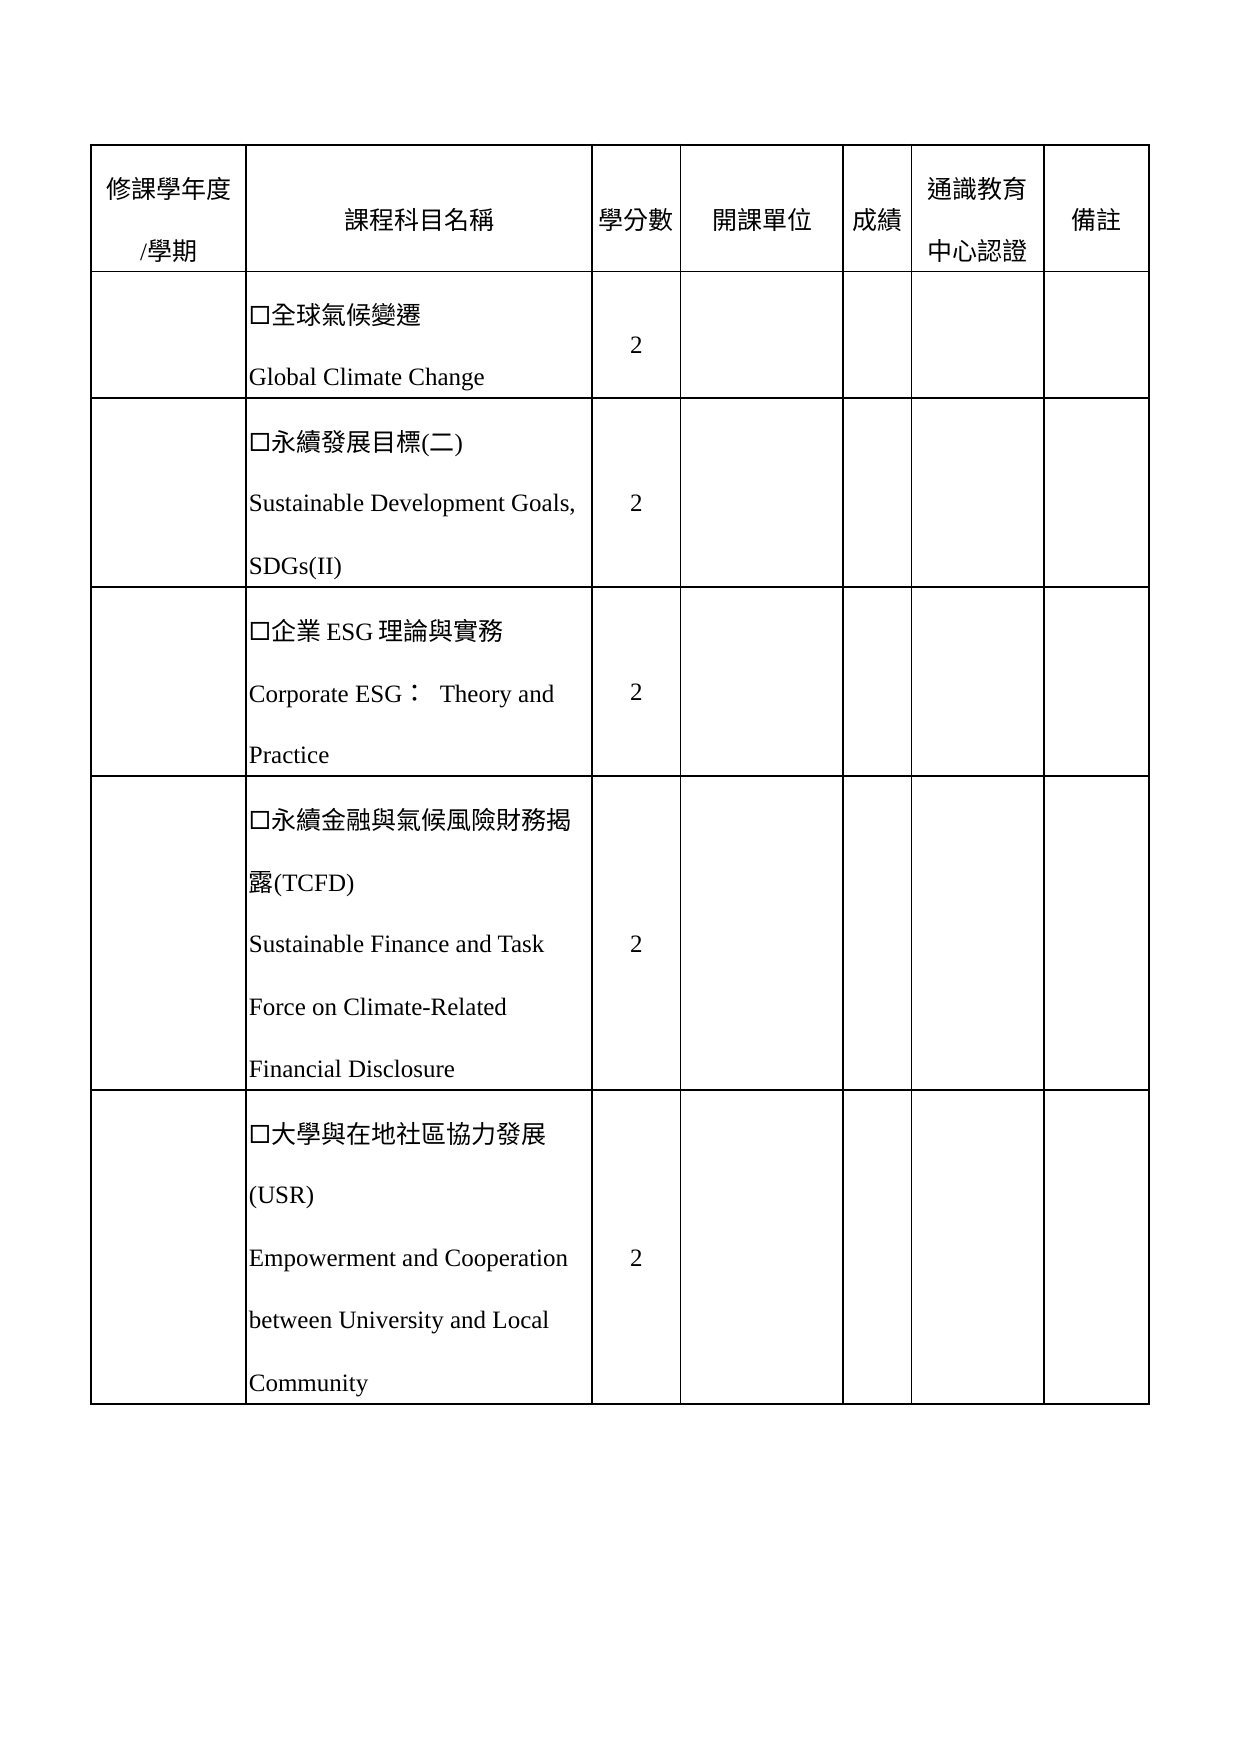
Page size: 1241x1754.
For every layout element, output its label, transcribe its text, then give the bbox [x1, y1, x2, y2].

table_cell [1045, 272, 1148, 397]
table_cell [844, 588, 911, 775]
table_cell [681, 777, 842, 1089]
table_cell [681, 399, 842, 586]
table_cell 2 [593, 588, 680, 775]
table_cell [1045, 588, 1148, 775]
table_cell 永續發展目標(二) Sustainable Development Goals, SDGs(II) [247, 399, 591, 586]
table_cell 2 [593, 272, 680, 397]
table_cell 永續金融與氣候風險財務揭露(TCFD) Sustainable Finance and Task Force on Climate-Related Financial Disclosure [247, 777, 591, 1089]
table_cell [844, 777, 911, 1089]
table_cell [92, 588, 245, 775]
table_cell [681, 1091, 842, 1403]
table_cell 2 [593, 777, 680, 1089]
table_header 備註 [1045, 146, 1148, 271]
table_cell [912, 588, 1043, 775]
table_cell [681, 588, 842, 775]
table_header 課程科目名稱 [247, 146, 591, 271]
table_cell [92, 777, 245, 1089]
table_cell [844, 272, 911, 397]
table_header 修課學年度 /學期 [92, 146, 245, 271]
table_cell [912, 1091, 1043, 1403]
table_cell 全球氣候變遷 Global Climate Change [247, 272, 591, 397]
table_cell 2 [593, 399, 680, 586]
table_header 學分數 [593, 146, 680, 271]
table_cell [92, 1091, 245, 1403]
table_cell [92, 399, 245, 586]
table_cell 2 [593, 1091, 680, 1403]
table_cell [1045, 777, 1148, 1089]
table_cell [1045, 399, 1148, 586]
table_cell [912, 399, 1043, 586]
table_header 開課單位 [681, 146, 842, 271]
table_cell [912, 272, 1043, 397]
table_cell [844, 399, 911, 586]
table_cell [92, 272, 245, 397]
table_cell 大學與在地社區協力發展(USR) Empowerment and Cooperation between University and Local Community [247, 1091, 591, 1403]
table_header 成績 [844, 146, 911, 271]
table_cell [912, 777, 1043, 1089]
table_cell [844, 1091, 911, 1403]
table_cell [681, 272, 842, 397]
table_cell [1045, 1091, 1148, 1403]
table_cell 企業ESG理論與實務 Corporate ESG： Theory and Practice [247, 588, 591, 775]
table_header 通識教育 中心認證 [912, 146, 1043, 271]
